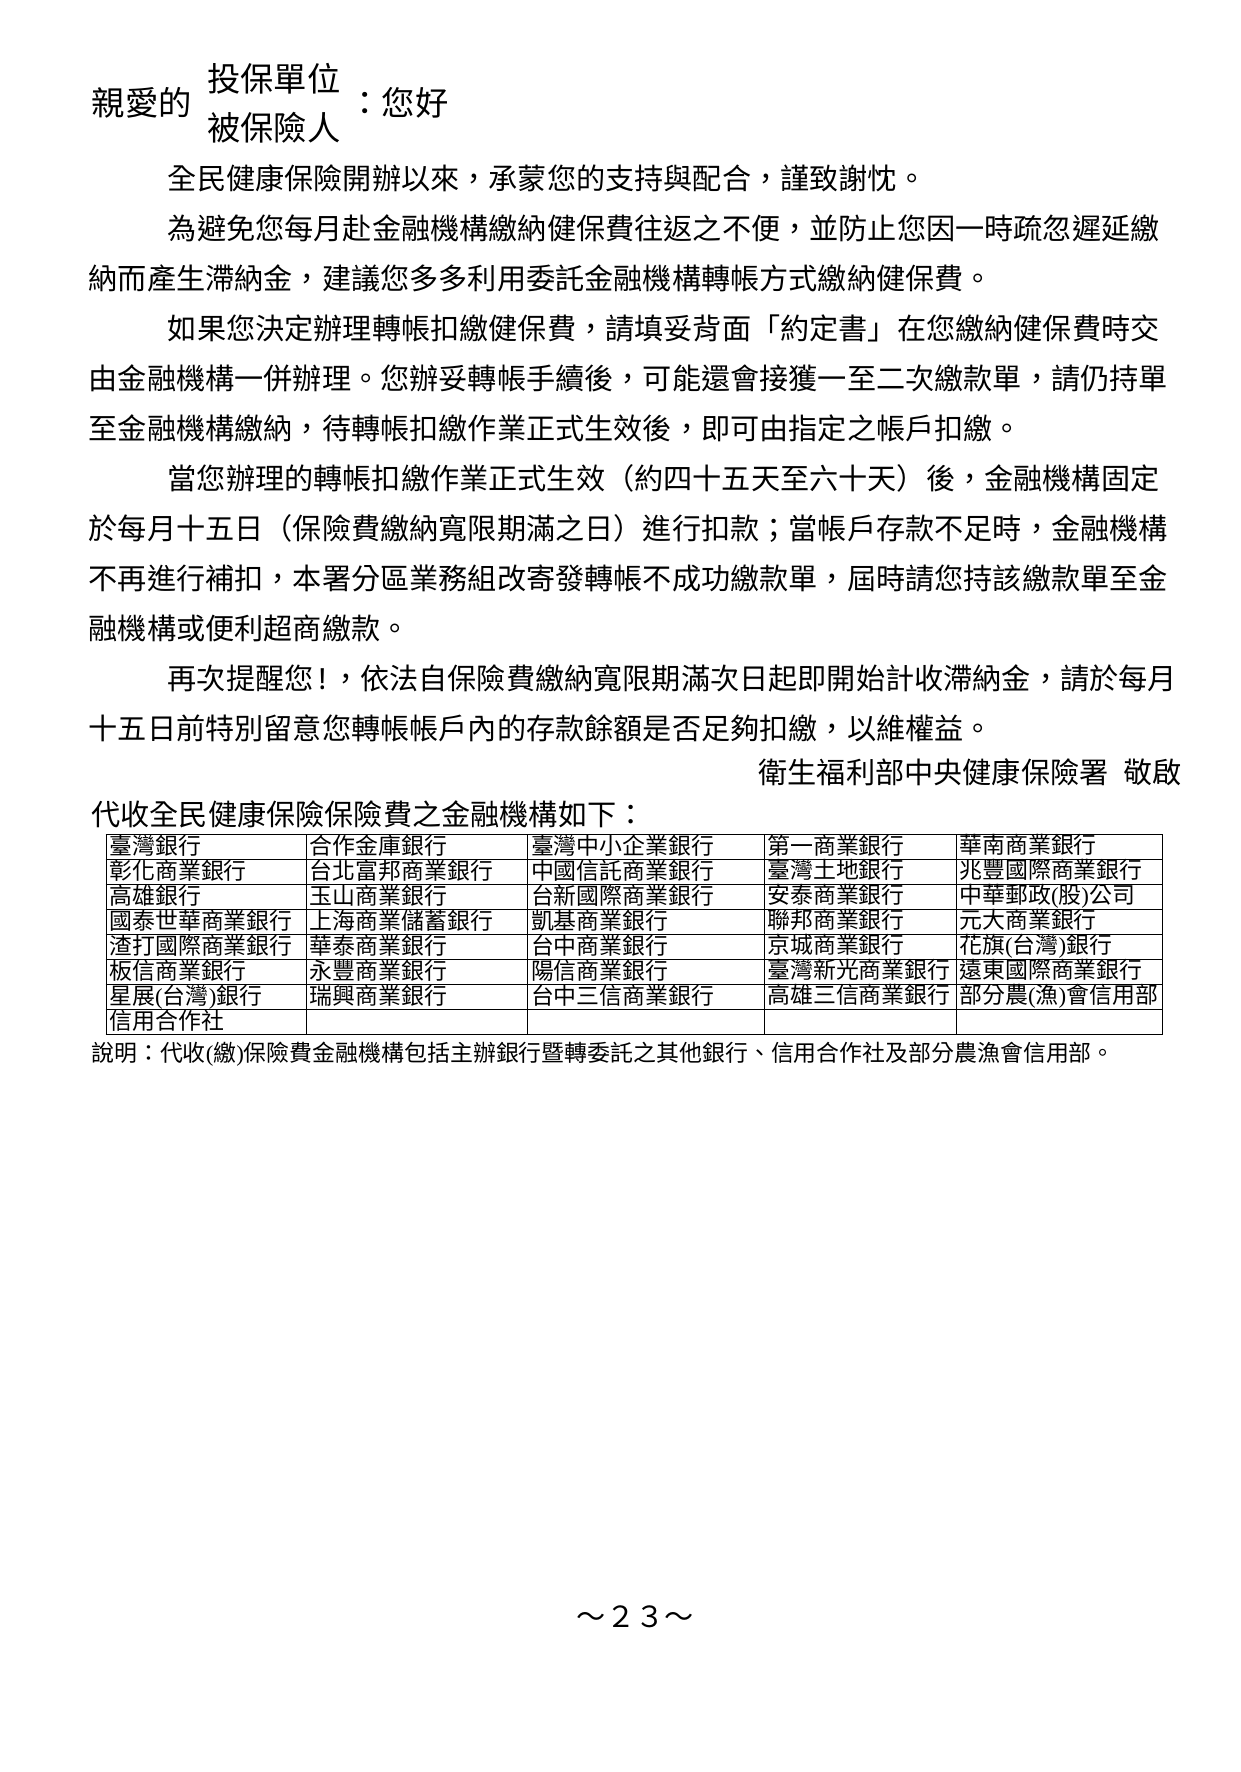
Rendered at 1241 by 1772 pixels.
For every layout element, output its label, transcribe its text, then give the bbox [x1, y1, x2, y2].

table_header 親愛的 [89, 53, 204, 149]
text ～２３～ [88, 1591, 1181, 1637]
table_cell 臺灣新光商業銀行 [765, 960, 956, 984]
table_cell 渣打國際商業銀行 [107, 935, 306, 959]
table_cell 陽信商業銀行 [528, 960, 764, 984]
table_cell 凱基商業銀行 [528, 910, 764, 934]
text 當您辦理的轉帳扣繳作業正式生效（約四十五天至六十天）後，金融機構固定於每月十五日（保險費繳納寬限期滿之日）進行扣款；當帳戶存款不足時，金融機構不再進行補扣，本署分區業務組改寄發轉帳不成功繳款單，屆時請您持該繳款單至金融機構或便利超商繳款。 [88, 449, 1181, 649]
table_cell 部分農(漁)會信用部 [957, 985, 1162, 1009]
table_cell 華泰商業銀行 [307, 935, 527, 959]
table_cell 國泰世華商業銀行 [107, 910, 306, 934]
table_cell 聯邦商業銀行 [765, 910, 956, 934]
table_cell 兆豐國際商業銀行 [957, 860, 1162, 884]
table_cell 台中三信商業銀行 [528, 985, 764, 1009]
table_header ：您好 [345, 53, 458, 149]
table_cell 京城商業銀行 [765, 935, 956, 959]
table_cell 元大商業銀行 [957, 910, 1162, 934]
text 為避免您每月赴金融機構繳納健保費往返之不便，並防止您因一時疏忽遲延繳納而產生滯納金，建議您多多利用委託金融機構轉帳方式繳納健保費。 [88, 199, 1181, 299]
table_cell 星展(台灣)銀行 [107, 985, 306, 1009]
table_cell 中華郵政(股)公司 [957, 885, 1162, 909]
table_cell 瑞興商業銀行 [307, 985, 527, 1009]
table_cell 台新國際商業銀行 [528, 885, 764, 909]
table_cell 遠東國際商業銀行 [957, 960, 1162, 984]
table_cell 中國信託商業銀行 [528, 860, 764, 884]
table_cell 板信商業銀行 [107, 960, 306, 984]
table_cell 被保險人 [204, 101, 345, 149]
table_header 合作金庫銀行 [307, 835, 527, 859]
table_cell 臺灣土地銀行 [765, 860, 956, 884]
text 說明：代收(繳)保險費金融機構包括主辦銀行暨轉委託之其他銀行、信用合作社及部分農漁會信用部。 [88, 1035, 1181, 1068]
table_header 第一商業銀行 [765, 835, 956, 859]
table_cell 花旗(台灣)銀行 [957, 935, 1162, 959]
table_cell [307, 1010, 527, 1034]
table_cell 彰化商業銀行 [107, 860, 306, 884]
text 如果您決定辦理轉帳扣繳健保費，請填妥背面「約定書」在您繳納健保費時交由金融機構一併辦理。您辦妥轉帳手續後，可能還會接獲一至二次繳款單，請仍持單至金融機構繳納，待轉帳扣繳作業正式生效後，即可由指定之帳戶扣繳。 [88, 299, 1181, 449]
table_header 臺灣銀行 [107, 835, 306, 859]
table_header 投保單位 [204, 53, 345, 101]
table_cell 台中商業銀行 [528, 935, 764, 959]
table_cell 高雄銀行 [107, 885, 306, 909]
table_cell 安泰商業銀行 [765, 885, 956, 909]
table_header 臺灣中小企業銀行 [528, 835, 764, 859]
table_header 華南商業銀行 [957, 835, 1162, 859]
table_cell 信用合作社 [107, 1010, 306, 1034]
table_cell [957, 1010, 1162, 1034]
table_cell 玉山商業銀行 [307, 885, 527, 909]
text 全民健康保險開辦以來，承蒙您的支持與配合，謹致謝忱。 [88, 149, 1181, 199]
table_cell 台北富邦商業銀行 [307, 860, 527, 884]
table_cell [765, 1010, 956, 1034]
table_cell [528, 1010, 764, 1034]
table_cell 上海商業儲蓄銀行 [307, 910, 527, 934]
text 代收全民健康保險保險費之金融機構如下： [88, 792, 1181, 834]
text 衛生福利部中央健康保險署 敬啟 [88, 749, 1181, 792]
table_cell 永豐商業銀行 [307, 960, 527, 984]
table_cell 高雄三信商業銀行 [765, 985, 956, 1009]
text 再次提醒您!，依法自保險費繳納寬限期滿次日起即開始計收滯納金，請於每月十五日前特別留意您轉帳帳戶內的存款餘額是否足夠扣繳，以維權益。 [88, 649, 1181, 749]
